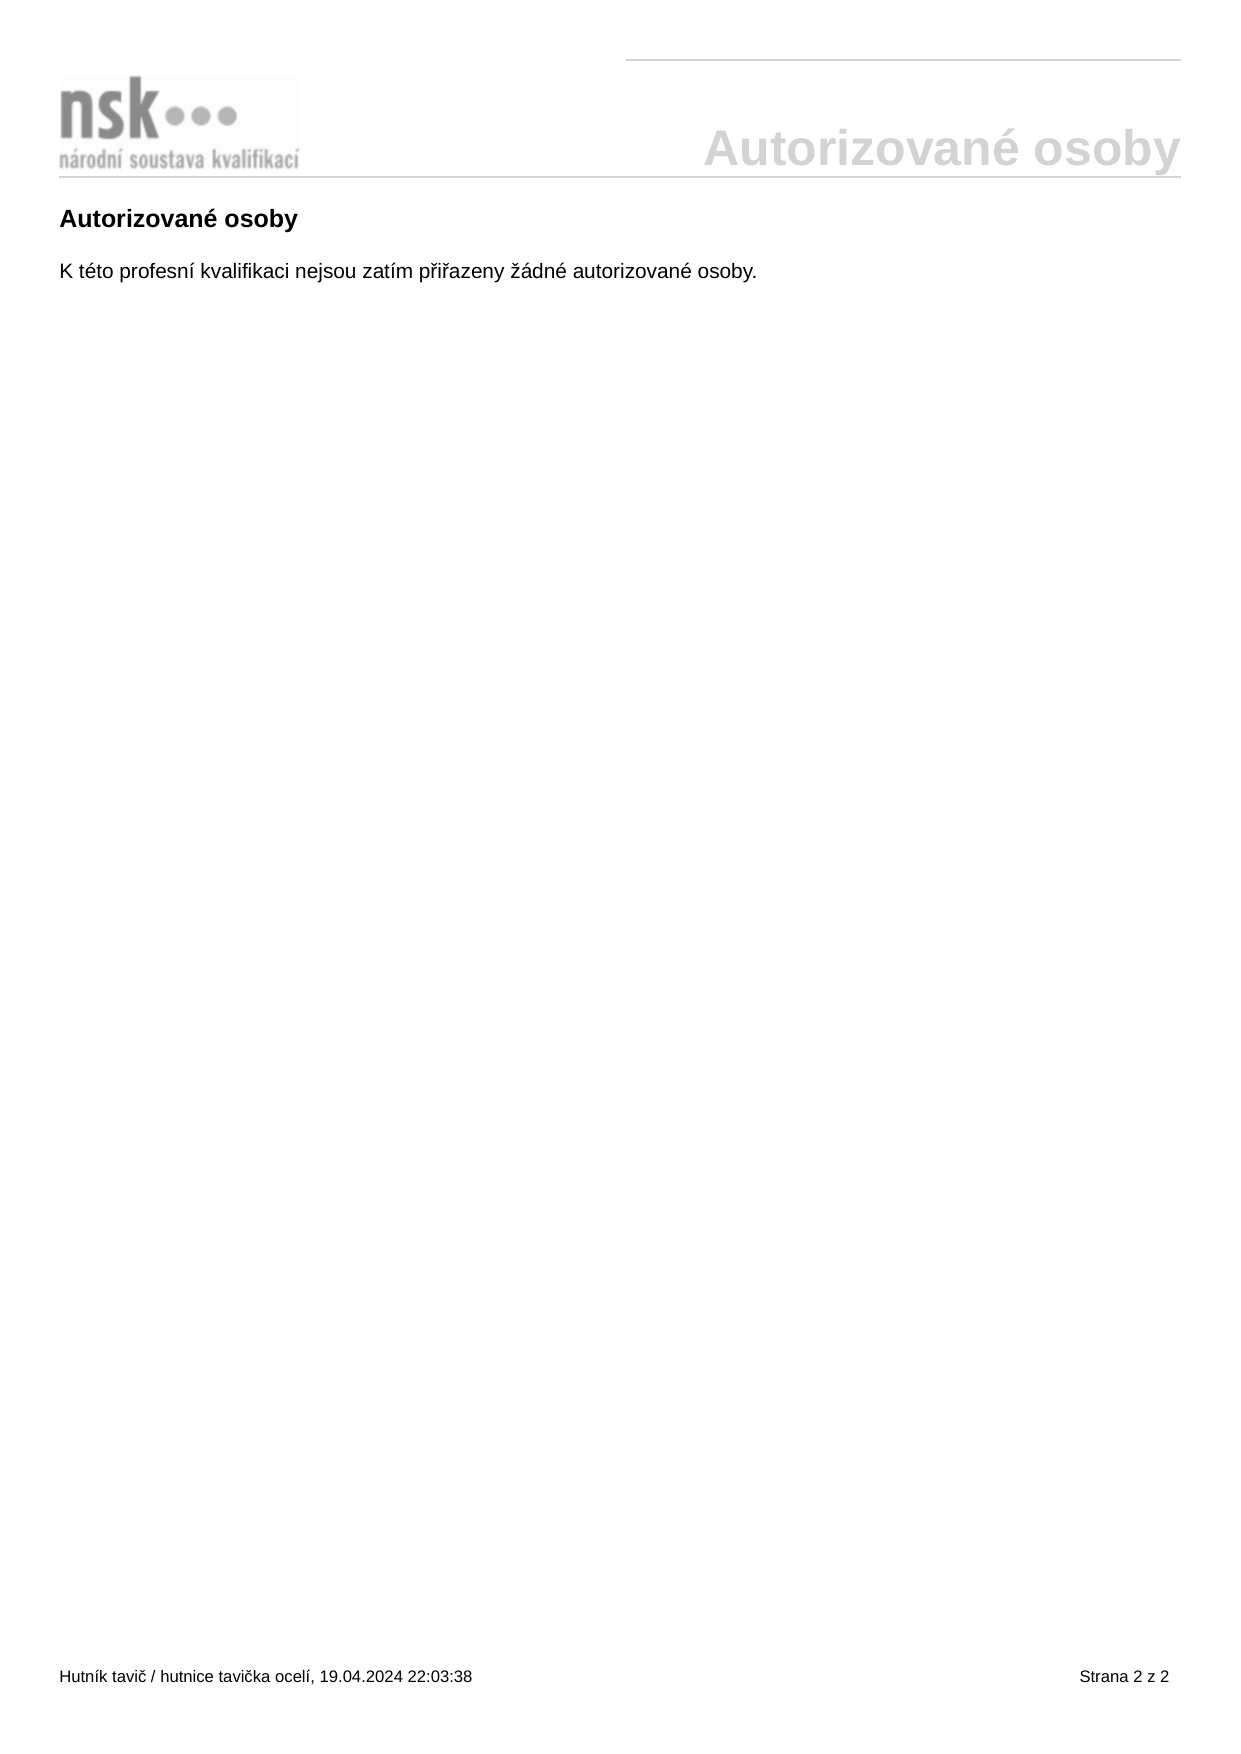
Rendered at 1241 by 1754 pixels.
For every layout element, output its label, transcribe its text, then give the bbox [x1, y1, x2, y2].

table_cell [621, 59, 626, 170]
table_cell [626, 236, 862, 259]
table_cell [626, 194, 862, 200]
table_cell [484, 171, 620, 176]
picture [58, 59, 621, 171]
table_cell K této profesní kvalifikaci nejsou zatím přiřazeny žádné autorizované osoby. [59, 259, 1181, 283]
table_cell [620, 1421, 626, 1658]
table_cell [862, 283, 1169, 583]
table_cell [626, 883, 862, 1183]
table_cell Hutník tavič / hutnice tavička ocelí, 19.04.2024 22:03:38 [59, 1658, 862, 1694]
table_cell [484, 236, 620, 259]
table_cell [1169, 1658, 1181, 1694]
table_cell [59, 171, 483, 176]
table_cell [620, 236, 626, 259]
table_cell [59, 236, 483, 259]
table_cell [59, 583, 483, 883]
table_cell [484, 883, 620, 1183]
table_cell [626, 283, 862, 583]
table_cell [59, 178, 1181, 194]
table_cell [1169, 283, 1181, 583]
table_cell [484, 1421, 620, 1658]
table_cell [862, 236, 1169, 259]
table_cell [484, 283, 620, 583]
table_cell [1169, 1421, 1181, 1658]
table_cell Autorizované osoby [626, 61, 1181, 176]
table_cell [626, 1421, 862, 1658]
table_cell [484, 583, 620, 883]
table_cell [862, 883, 1169, 1183]
table_cell [862, 1421, 1169, 1658]
table_cell [1169, 1183, 1181, 1421]
table_cell [59, 194, 483, 200]
table_cell [620, 883, 626, 1183]
table_cell [620, 583, 626, 883]
table_cell [620, 283, 626, 583]
table_cell [59, 883, 483, 1183]
table_cell Strana 2 z 2 [862, 1658, 1169, 1694]
table_cell [620, 1183, 626, 1421]
table_cell [59, 283, 483, 583]
table_cell [862, 583, 1169, 883]
table_cell [1169, 883, 1181, 1183]
table_cell [626, 1183, 862, 1421]
table_cell [626, 583, 862, 883]
table_cell [862, 1183, 1169, 1421]
table_cell [862, 194, 1169, 200]
table_cell [1169, 236, 1181, 259]
table_cell [484, 1183, 620, 1421]
table_cell [1169, 194, 1181, 200]
table_cell [1169, 583, 1181, 883]
table_cell [484, 194, 620, 200]
table_cell [59, 1421, 483, 1658]
table_cell [59, 1183, 483, 1421]
table_cell Autorizované osoby [59, 200, 1181, 236]
